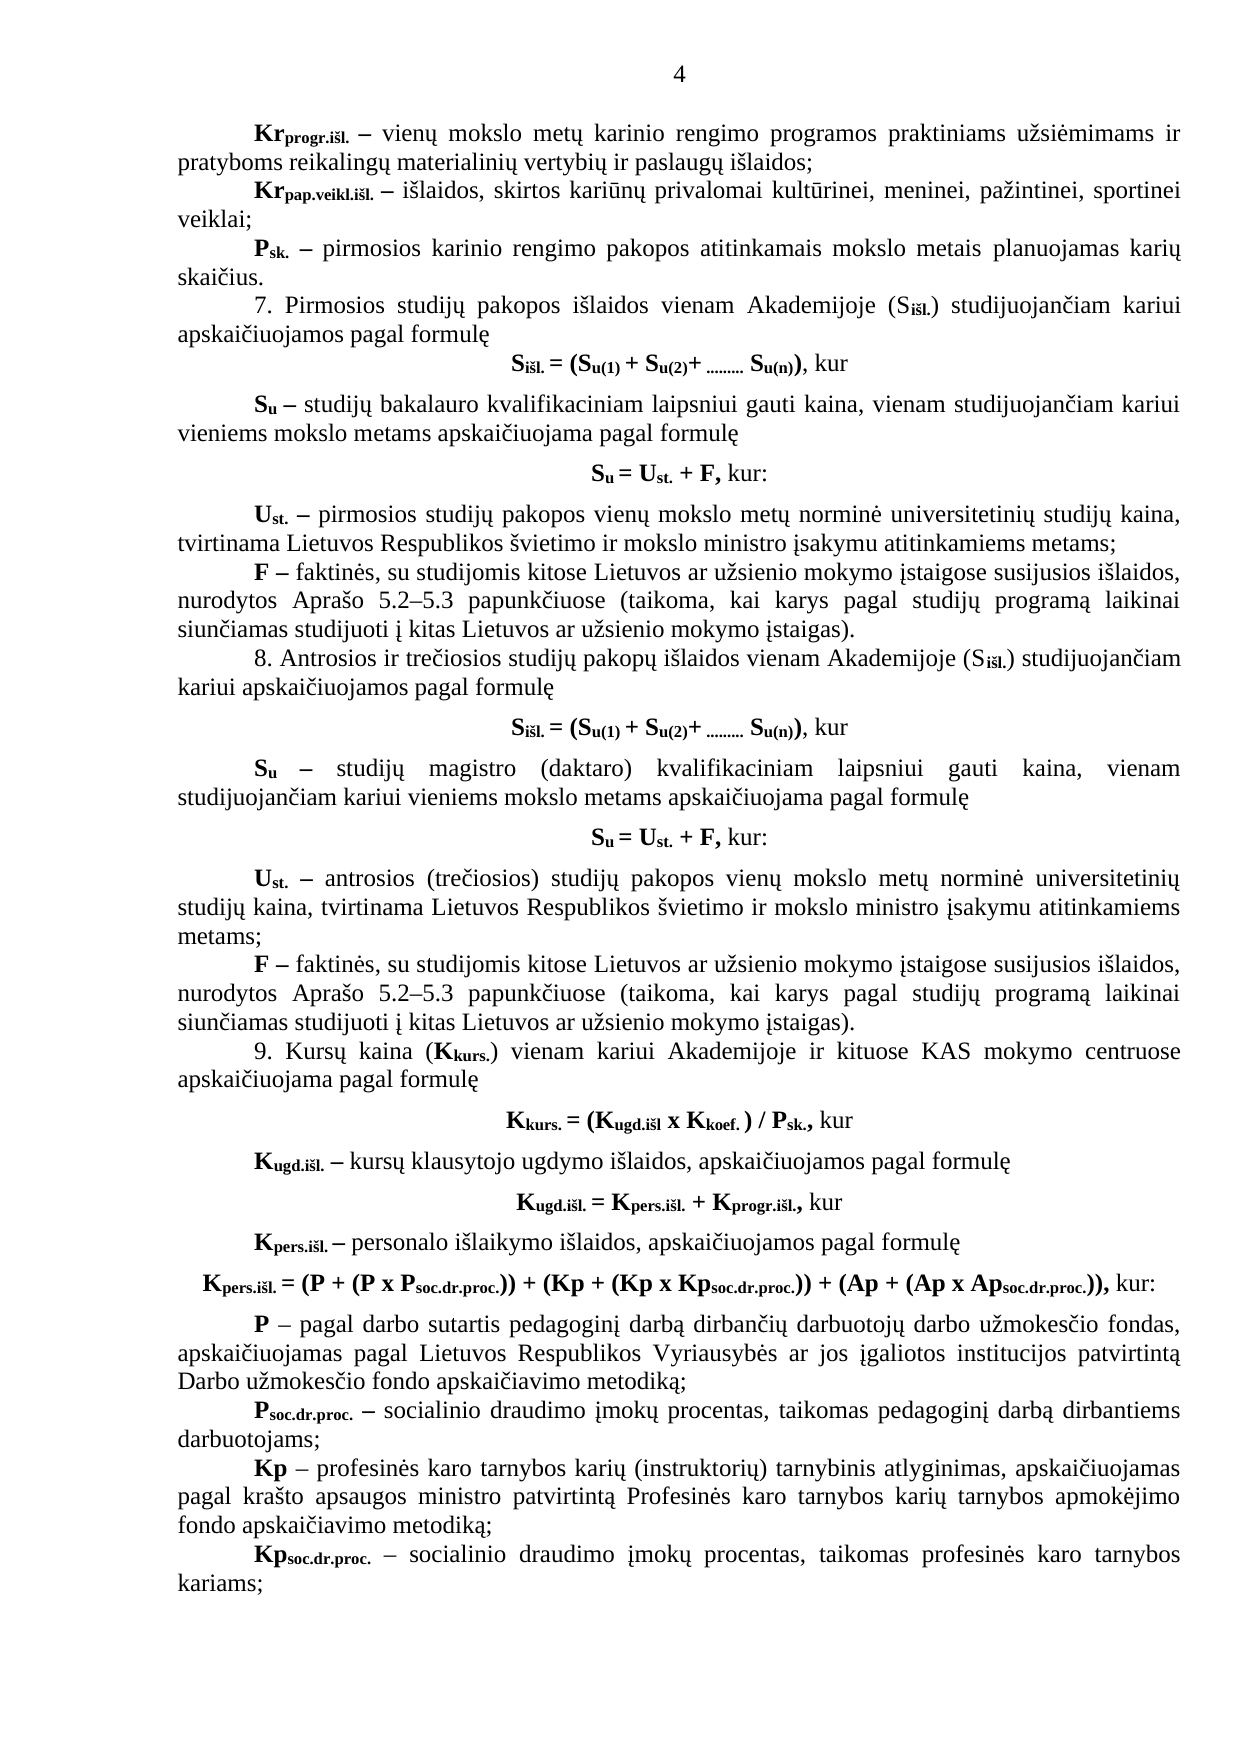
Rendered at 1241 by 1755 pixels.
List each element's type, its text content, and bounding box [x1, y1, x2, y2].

text Sišl. = (Su(1) + Su(2)+ ......... Su(n)), kur [177, 348, 1181, 377]
text Kugd.išl. – kursų klausytojo ugdymo išlaidos, apskaičiuojamos pagal formulę [177, 1146, 1181, 1175]
text Su = Ust. + F, kur: [177, 458, 1181, 487]
text F – faktinės, su studijomis kitose Lietuvos ar užsienio mokymo įstaigose susijusios išlaidos, nurodytos Aprašo 5.2–5.3 papunkčiuose (taikoma, kai karys pagal studijų programą laikinai siunčiamas studijuoti į kitas Lietuvos ar užsienio mokymo įstaigas). [177, 949, 1181, 1036]
text F – faktinės, su studijomis kitose Lietuvos ar užsienio mokymo įstaigose susijusios išlaidos, nurodytos Aprašo 5.2–5.3 papunkčiuose (taikoma, kai karys pagal studijų programą laikinai siunčiamas studijuoti į kitas Lietuvos ar užsienio mokymo įstaigas). [177, 557, 1181, 643]
text Su – studijų bakalauro kvalifikaciniam laipsniui gauti kaina, vienam studijuojančiam kariui vieniems mokslo metams apskaičiuojama pagal formulę [177, 389, 1181, 446]
text 9. Kursų kaina (Kkurs.) vienam kariui Akademijoje ir kituose KAS mokymo centruose apskaičiuojama pagal formulę [177, 1036, 1181, 1093]
text Kpers.išl. = (P + (P x Psoc.dr.proc.)) + (Kp + (Kp x Kpsoc.dr.proc.)) + (Ap + (Ap x Apsoc.dr.proc.)), kur: [177, 1268, 1181, 1297]
text Krpap.veikl.išl. – išlaidos, skirtos kariūnų privalomai kultūrinei, meninei, pažintinei, sportinei veiklai; [177, 176, 1181, 233]
text Su = Ust. + F, kur: [177, 822, 1181, 851]
text Kpers.išl. – personalo išlaikymo išlaidos, apskaičiuojamos pagal formulę [177, 1227, 1181, 1256]
text 7. Pirmosios studijų pakopos išlaidos vienam Akademijoje (Sišl.) studijuojančiam kariui apskaičiuojamos pagal formulę [177, 291, 1181, 348]
text 8. Antrosios ir trečiosios studijų pakopų išlaidos vienam Akademijoje (Sišl.) studijuojančiam kariui apskaičiuojamos pagal formulę [177, 643, 1181, 700]
text Ust. – pirmosios studijų pakopos vienų mokslo metų norminė universitetinių studijų kaina, tvirtinama Lietuvos Respublikos švietimo ir mokslo ministro įsakymu atitinkamiems metams; [177, 499, 1181, 557]
text Kugd.išl. = Kpers.išl. + Kprogr.išl., kur [177, 1187, 1181, 1215]
text Kp – profesinės karo tarnybos karių (instruktorių) tarnybinis atlyginimas, apskaičiuojamas pagal krašto apsaugos ministro patvirtintą Profesinės karo tarnybos karių tarnybos apmokėjimo fondo apskaičiavimo metodiką; [177, 1453, 1181, 1539]
text Kpsoc.dr.proc. – socialinio draudimo įmokų procentas, taikomas profesinės karo tarnybos kariams; [177, 1539, 1181, 1596]
text Krprogr.išl. – vienų mokslo metų karinio rengimo programos praktiniams užsiėmimams ir pratyboms reikalingų materialinių vertybių ir paslaugų išlaidos; [177, 118, 1181, 176]
text Kkurs. = (Kugd.išl x Kkoef. ) / Psk., kur [177, 1105, 1181, 1134]
text Psk. – pirmosios karinio rengimo pakopos atitinkamais mokslo metais planuojamas karių skaičius. [177, 233, 1181, 291]
text Psoc.dr.proc. – socialinio draudimo įmokų procentas, taikomas pedagoginį darbą dirbantiems darbuotojams; [177, 1395, 1181, 1453]
text Ust. – antrosios (trečiosios) studijų pakopos vienų mokslo metų norminė universitetinių studijų kaina, tvirtinama Lietuvos Respublikos švietimo ir mokslo ministro įsakymu atitinkamiems metams; [177, 863, 1181, 949]
text Su – studijų magistro (daktaro) kvalifikaciniam laipsniui gauti kaina, vienam studijuojančiam kariui vieniems mokslo metams apskaičiuojama pagal formulę [177, 753, 1181, 811]
text Sišl. = (Su(1) + Su(2)+ ......... Su(n)), kur [177, 712, 1181, 741]
text P – pagal darbo sutartis pedagoginį darbą dirbančių darbuotojų darbo užmokesčio fondas, apskaičiuojamas pagal Lietuvos Respublikos Vyriausybės ar jos įgaliotos institucijos patvirtintą Darbo užmokesčio fondo apskaičiavimo metodiką; [177, 1309, 1181, 1395]
